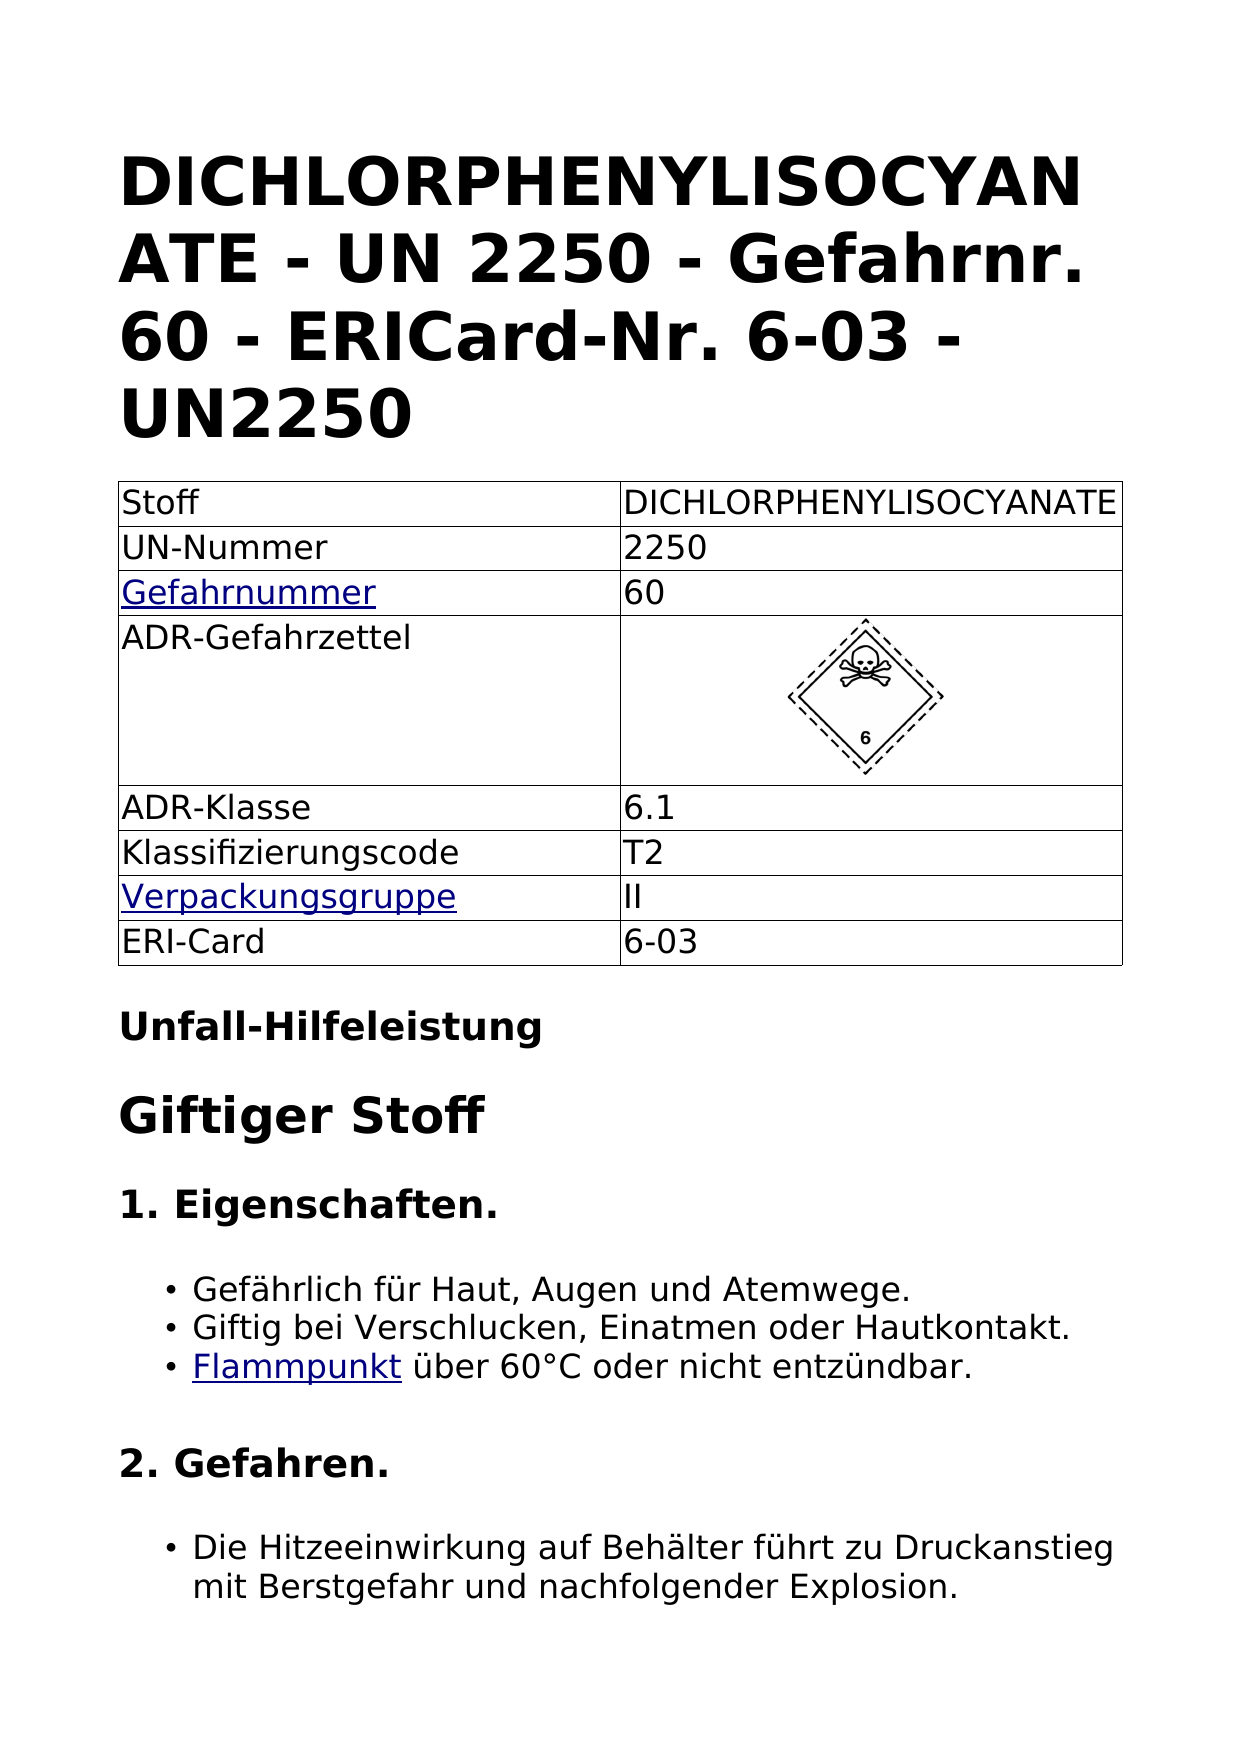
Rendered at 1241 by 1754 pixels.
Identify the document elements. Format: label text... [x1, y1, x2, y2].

table_cell Gefahrnummer [119, 571, 620, 615]
table_cell Verpackungsgruppe [119, 876, 620, 920]
subtitle 1. Eigenschaften. [118, 1183, 1122, 1228]
list Die Hitzeeinwirkung auf Behälter führt zu Druckanstieg mit Berstgefahr und nachfolgender Explosion. [177, 1528, 1122, 1606]
subtitle Unfall-Hilfeleistung [118, 1004, 1122, 1049]
list Gefährlich für Haut, Augen und Atemwege. [177, 1270, 1122, 1309]
table_cell UN-Nummer [119, 527, 620, 570]
list Giftig bei Verschlucken, Einatmen oder Hautkontakt. [177, 1309, 1122, 1348]
table_cell Klassifizierungscode [119, 831, 620, 875]
subtitle Giftiger Stoff [118, 1087, 1122, 1145]
table_cell ADR-Klasse [119, 786, 620, 830]
table_cell ADR-Gefahrzettel [119, 616, 620, 785]
picture [787, 618, 944, 775]
table_cell 6-03 [621, 921, 1122, 964]
subtitle 2. Gefahren. [118, 1441, 1122, 1486]
table_cell [621, 616, 1122, 785]
subtitle DICHLORPHENYLISOCYANATE - UN 2250 - Gefahrnr. 60 - ERICard-Nr. 6-03 - UN2250 [118, 143, 1122, 453]
table_header Stoff [119, 482, 620, 526]
table_cell II [621, 876, 1122, 920]
table_cell 60 [621, 571, 1122, 615]
table_cell T2 [621, 831, 1122, 875]
table_cell 2250 [621, 527, 1122, 570]
table_cell 6.1 [621, 786, 1122, 830]
table_header DICHLORPHENYLISOCYANATE [621, 482, 1122, 526]
list Flammpunkt über 60°C oder nicht entzündbar. [177, 1348, 1122, 1387]
table_cell ERI-Card [119, 921, 620, 964]
